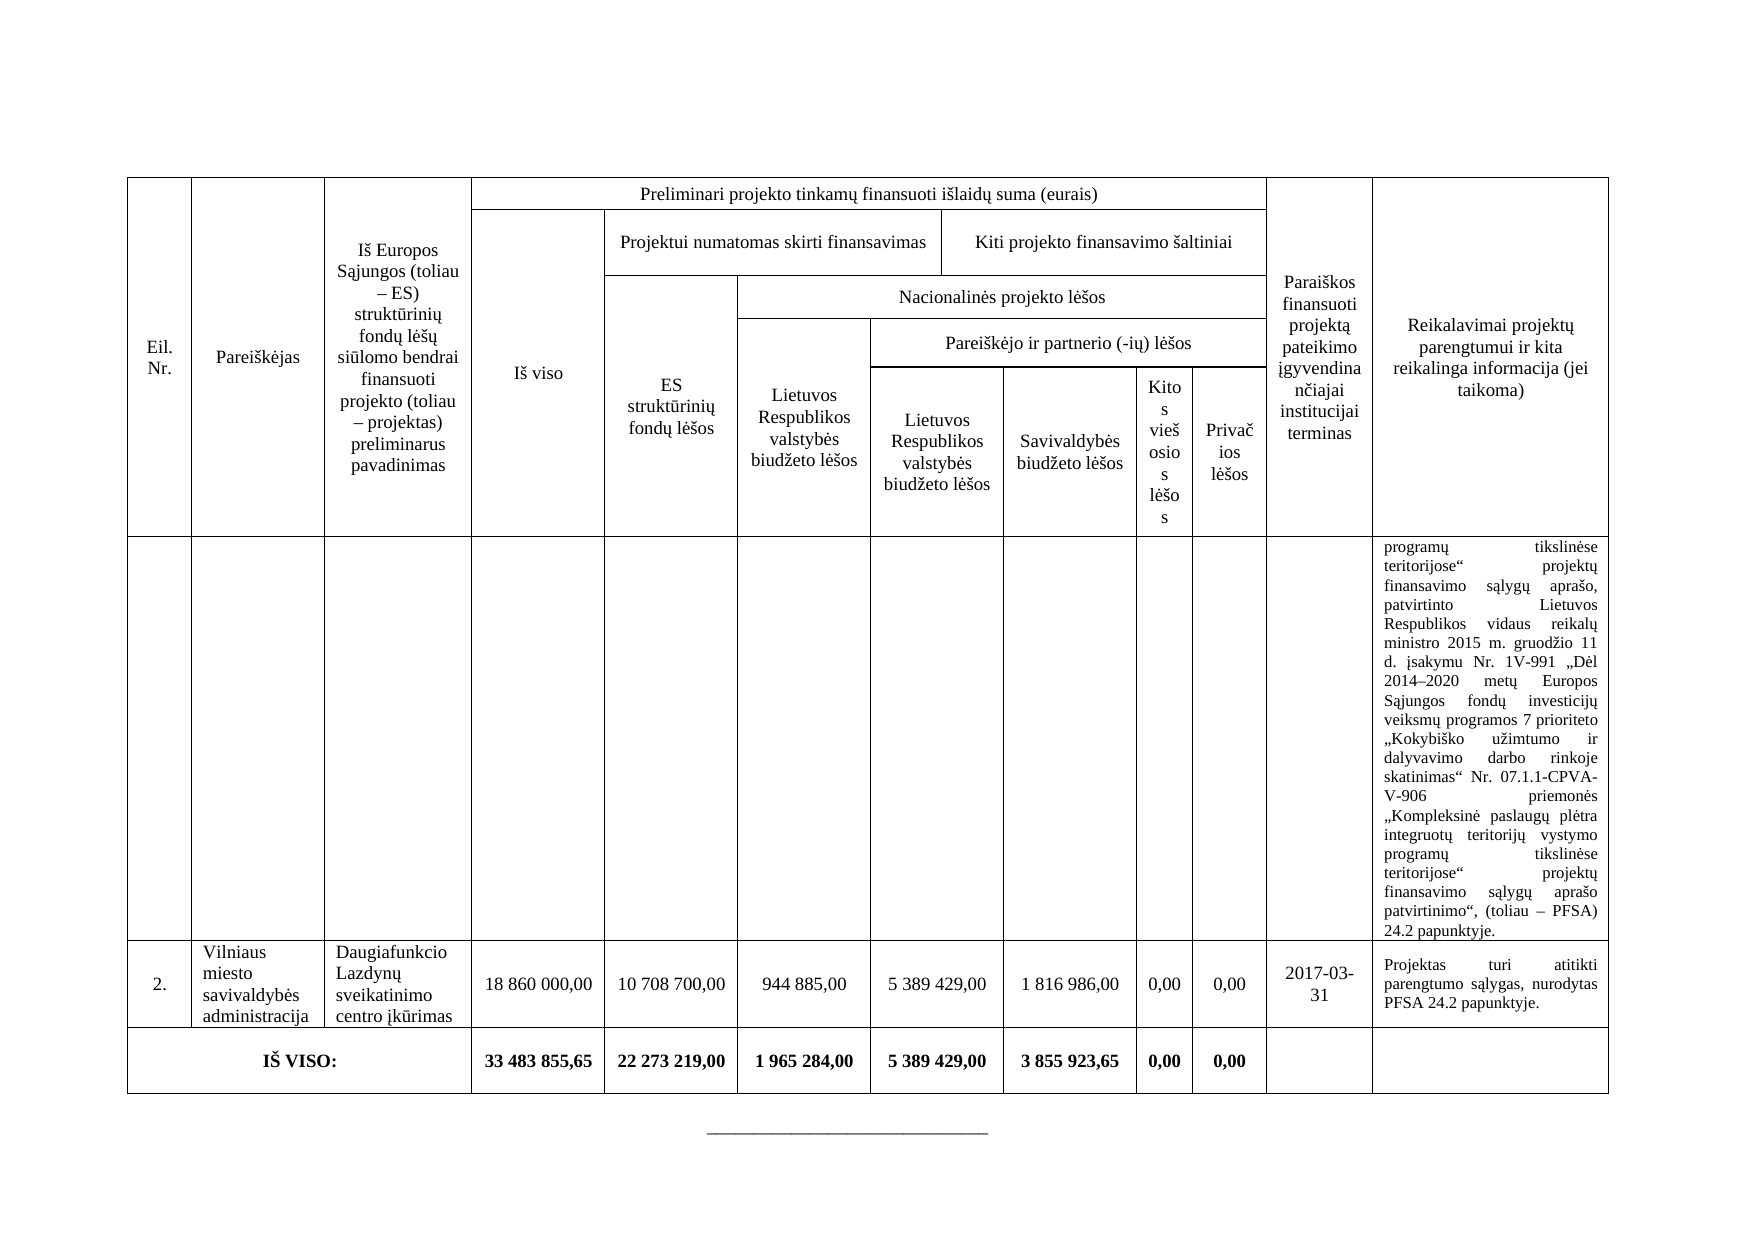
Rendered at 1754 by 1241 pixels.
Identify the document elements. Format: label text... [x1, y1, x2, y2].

table_cell 5 389 429,00 [871, 1028, 1003, 1093]
table_cell 1 965 284,00 [738, 1028, 870, 1093]
table_cell IŠ VISO: [128, 1028, 471, 1093]
table_cell Pareiškėjo ir partnerio (-ių) lėšos [871, 319, 1266, 366]
table_header Paraiškos finansuoti projektą pateikimo įgyvendinančiajai institucijai terminas [1267, 178, 1372, 536]
table_header Pareiškėjas [192, 178, 324, 536]
table_cell [871, 537, 1003, 939]
table_cell [1193, 537, 1266, 939]
table_cell 0,00 [1137, 941, 1192, 1027]
table_cell 33 483 855,65 [472, 1028, 604, 1093]
table_cell 1 816 986,00 [1004, 941, 1136, 1027]
table_cell Projektas turi atitikti parengtumo sąlygas, nurodytas PFSA 24.2 papunktyje. [1373, 941, 1608, 1027]
table_cell Projektui numatomas skirti finansavimas [605, 210, 941, 274]
table_cell 2. [128, 941, 191, 1027]
table_cell 2017-03-31 [1267, 941, 1372, 1027]
table_cell [605, 537, 737, 939]
table_cell [738, 537, 870, 939]
table_cell Kiti projekto finansavimo šaltiniai [942, 210, 1266, 274]
table_cell 5 389 429,00 [871, 941, 1003, 1027]
table_cell programų tikslinėse teritorijose“ projektų finansavimo sąlygų aprašo, patvirtinto Lietuvos Respublikos vidaus reikalų ministro 2015 m. gruodžio 11 d. įsakymu Nr. 1V-991 „Dėl 2014–2020 metų Europos Sąjungos fondų investicijų veiksmų programos 7 prioriteto „Kokybiško užimtumo ir dalyvavimo darbo rinkoje skatinimas“ Nr. 07.1.1-CPVA-V-906 priemonės „Kompleksinė paslaugų plėtra integruotų teritorijų vystymo programų tikslinėse teritorijose“ projektų finansavimo sąlygų aprašo patvirtinimo“, (toliau – PFSA) 24.2 papunktyje. [1373, 537, 1608, 939]
table_cell Nacionalinės projekto lėšos [738, 276, 1266, 318]
table_cell 3 855 923,65 [1004, 1028, 1136, 1093]
table_cell 944 885,00 [738, 941, 870, 1027]
table_cell Savivaldybės biudžeto lėšos [1004, 368, 1136, 536]
table_header Reikalavimai projektų parengtumui ir kita reikalinga informacija (jei taikoma) [1373, 178, 1608, 536]
table_header Preliminari projekto tinkamų finansuoti išlaidų suma (eurais) [472, 178, 1266, 208]
table_cell 10 708 700,00 [605, 941, 737, 1027]
table_cell Kitos viešosios lėšos [1137, 368, 1192, 536]
table_cell ES struktūrinių fondų lėšos [605, 276, 737, 536]
table_cell [1267, 537, 1372, 939]
table_cell [1137, 537, 1192, 939]
table_cell 0,00 [1193, 941, 1266, 1027]
table_cell Vilniaus miesto savivaldybės administracija [192, 941, 324, 1027]
table_cell [1004, 537, 1136, 939]
text ______________________________ [118, 1115, 1577, 1137]
table_cell [472, 537, 604, 939]
table_cell Lietuvos Respublikos valstybės biudžeto lėšos [871, 368, 1003, 536]
table_header Eil. Nr. [128, 178, 191, 536]
table_cell 18 860 000,00 [472, 941, 604, 1027]
table_cell 0,00 [1137, 1028, 1192, 1093]
table_cell [1267, 1028, 1372, 1093]
table_cell [1373, 1028, 1608, 1093]
table_cell [192, 537, 324, 939]
table_cell [128, 537, 191, 939]
table_cell 0,00 [1193, 1028, 1266, 1093]
table_cell Iš viso [472, 210, 604, 536]
table_header Iš Europos Sąjungos (toliau – ES) struktūrinių fondų lėšų siūlomo bendrai finansuoti projekto (toliau – projektas) preliminarus pavadinimas [325, 178, 471, 536]
table_cell 22 273 219,00 [605, 1028, 737, 1093]
table_cell Privačios lėšos [1193, 368, 1266, 536]
table_cell [325, 537, 471, 939]
table_cell Lietuvos Respublikos valstybės biudžeto lėšos [738, 319, 870, 536]
table_cell Daugiafunkcio Lazdynų sveikatinimo centro įkūrimas [325, 941, 471, 1027]
